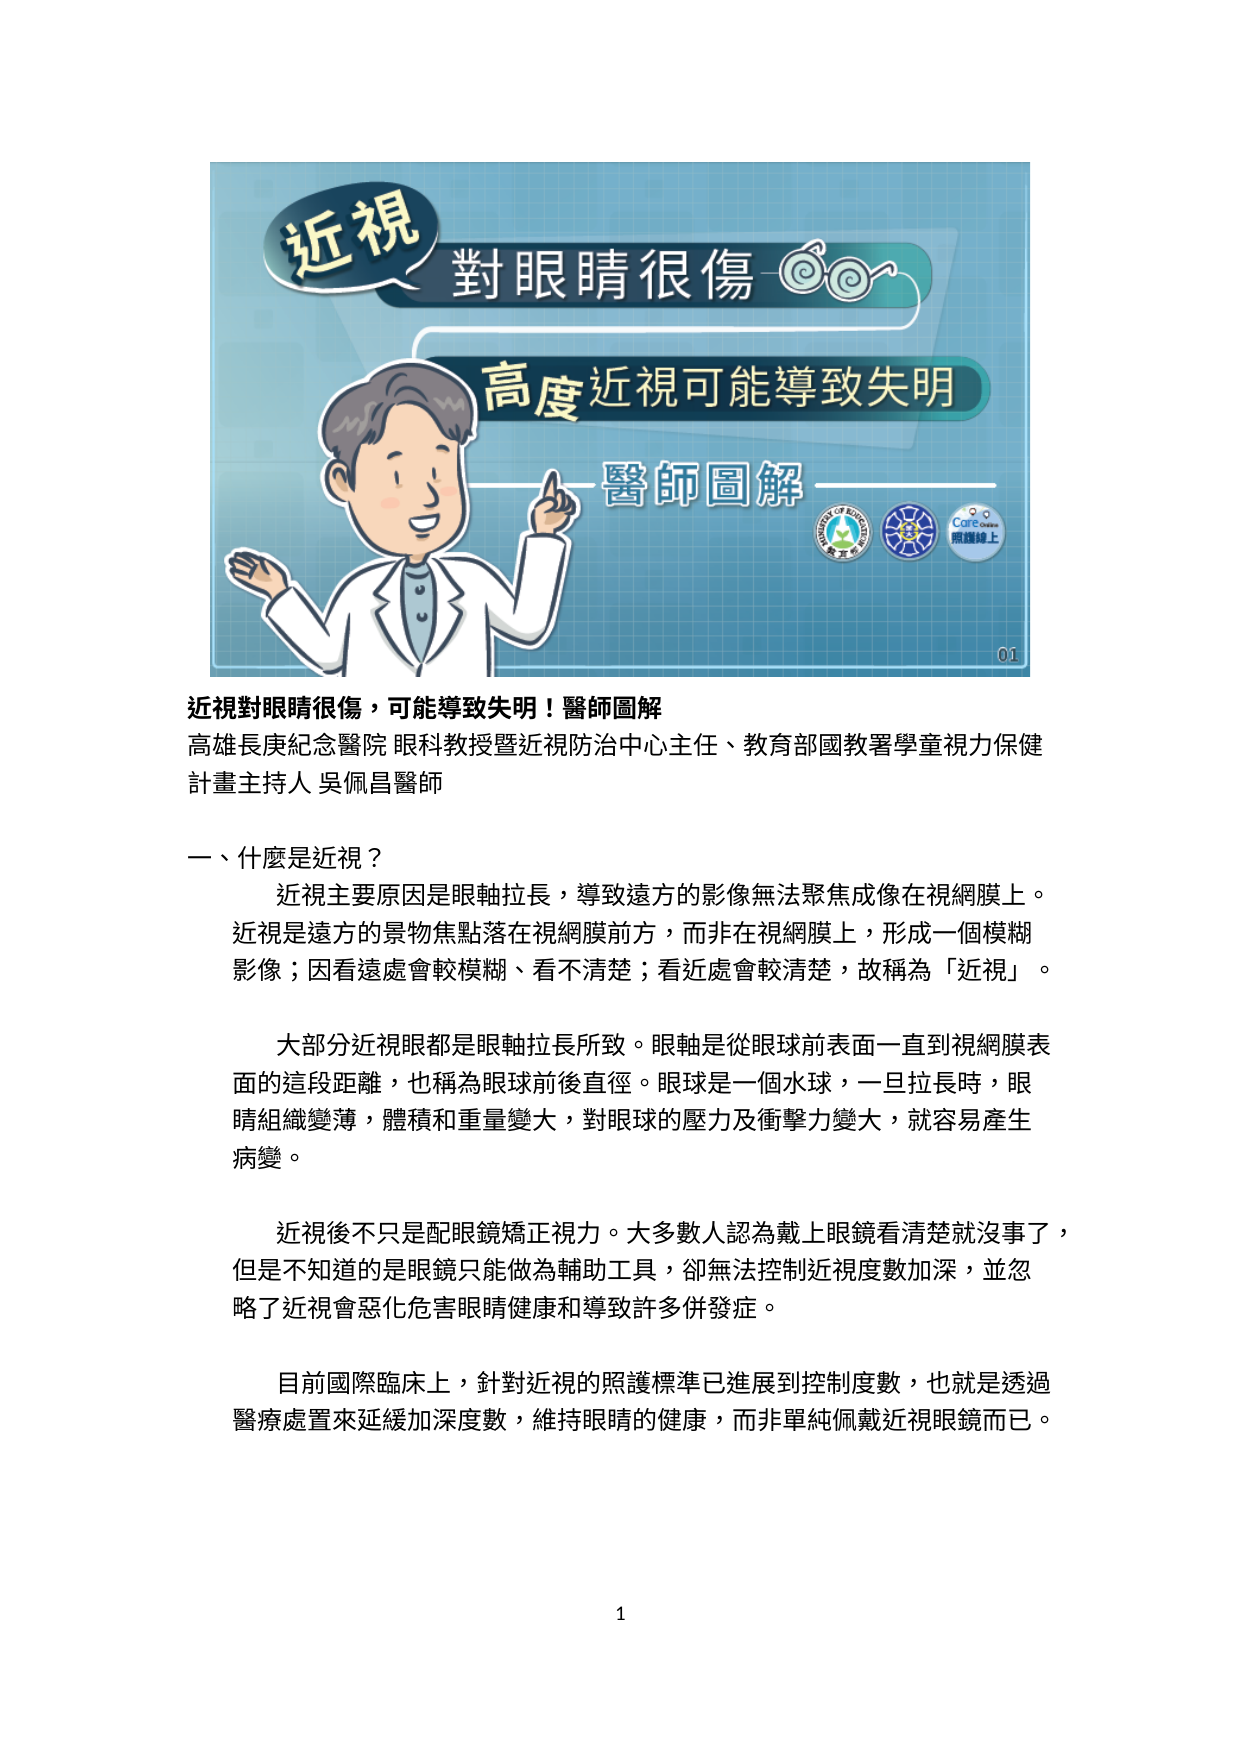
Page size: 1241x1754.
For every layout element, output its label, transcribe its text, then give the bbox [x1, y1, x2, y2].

text 近視對眼睛很傷，可能導致失明！醫師圖解 [187, 687, 1053, 725]
text 高雄長庚紀念醫院 眼科教授暨近視防治中心主任、教育部國教署學童視力保健計畫主持人 吳佩昌醫師 [187, 725, 1053, 800]
text 目前國際臨床上，針對近視的照護標準已進展到控制度數，也就是透過醫療處置來延緩加深度數，維持眼睛的健康，而非單純佩戴近視眼鏡而已。 [232, 1362, 1053, 1437]
list 什麼是近視？ [187, 837, 1053, 875]
text 近視後不只是配眼鏡矯正視力。大多數人認為戴上眼鏡看清楚就沒事了，但是不知道的是眼鏡只能做為輔助工具，卻無法控制近視度數加深，並忽略了近視會惡化危害眼睛健康和導致許多併發症。 [232, 1212, 1053, 1325]
text 大部分近視眼都是眼軸拉長所致。眼軸是從眼球前表面一直到視網膜表面的這段距離，也稱為眼球前後直徑。眼球是一個水球，一旦拉長時，眼睛組織變薄，體積和重量變大，對眼球的壓力及衝擊力變大，就容易產生病變。 [232, 1025, 1053, 1175]
picture [210, 162, 1031, 677]
text 近視主要原因是眼軸拉長，導致遠方的影像無法聚焦成像在視網膜上。近視是遠方的景物焦點落在視網膜前方，而非在視網膜上，形成一個模糊影像；因看遠處會較模糊、看不清楚；看近處會較清楚，故稱為「近視」。 [232, 875, 1053, 987]
